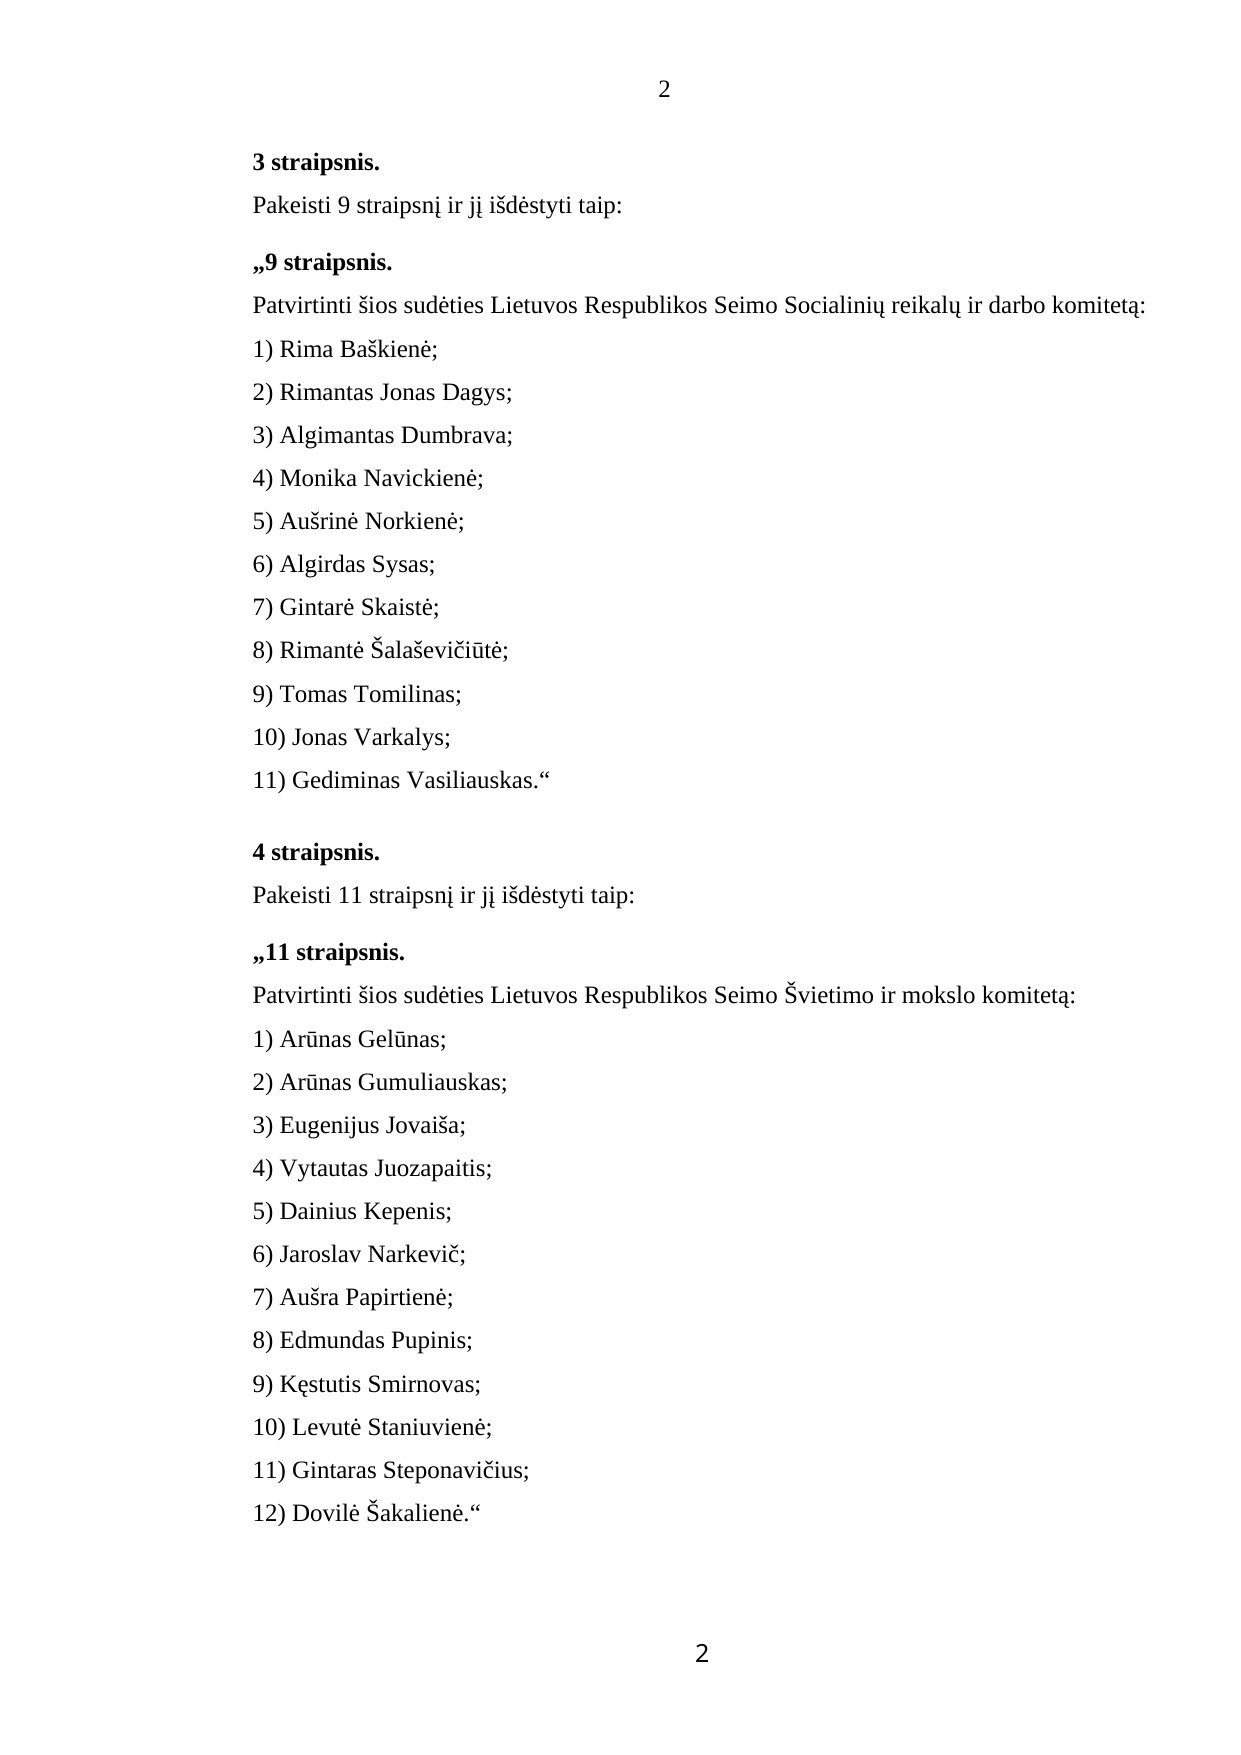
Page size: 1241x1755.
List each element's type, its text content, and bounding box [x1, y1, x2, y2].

text 11) Gediminas Vasiliauskas.“ [177, 765, 1152, 794]
text 3 straipsnis. [177, 147, 1152, 176]
text Pakeisti 9 straipsnį ir jį išdėstyti taip: [177, 190, 1152, 219]
text 10) Levutė Staniuvienė; [177, 1412, 1152, 1441]
text 6) Algirdas Sysas; [177, 549, 1152, 578]
text 2) Rimantas Jonas Dagys; [177, 377, 1152, 406]
text 7) Aušra Papirtienė; [177, 1282, 1152, 1311]
text Patvirtinti šios sudėties Lietuvos Respublikos Seimo Socialinių reikalų ir darbo komitetą: [177, 291, 1152, 319]
text 8) Edmundas Pupinis; [177, 1326, 1152, 1354]
text 5) Dainius Kepenis; [177, 1196, 1152, 1225]
text 7) Gintarė Skaistė; [177, 592, 1152, 621]
text 10) Jonas Varkalys; [177, 722, 1152, 751]
text 12) Dovilė Šakalienė.“ [177, 1498, 1152, 1527]
text 4 straipsnis. [177, 837, 1152, 866]
text 9) Kęstutis Smirnovas; [177, 1369, 1152, 1397]
text 4) Vytautas Juozapaitis; [177, 1153, 1152, 1182]
text Pakeisti 11 straipsnį ir jį išdėstyti taip: [177, 880, 1152, 909]
text 3) Algimantas Dumbrava; [177, 420, 1152, 449]
text 1) Rima Baškienė; [177, 334, 1152, 362]
text 3) Eugenijus Jovaiša; [177, 1110, 1152, 1139]
text 11) Gintaras Steponavičius; [177, 1455, 1152, 1484]
text 1) Arūnas Gelūnas; [177, 1024, 1152, 1052]
text „9 straipsnis. [177, 247, 1152, 276]
text 8) Rimantė Šalaševičiūtė; [177, 636, 1152, 664]
text 4) Monika Navickienė; [177, 463, 1152, 492]
text 5) Aušrinė Norkienė; [177, 506, 1152, 535]
text „11 straipsnis. [177, 937, 1152, 966]
text Patvirtinti šios sudėties Lietuvos Respublikos Seimo Švietimo ir mokslo komitetą: [177, 981, 1152, 1009]
text 9) Tomas Tomilinas; [177, 679, 1152, 707]
text 6) Jaroslav Narkevič; [177, 1239, 1152, 1268]
text 2) Arūnas Gumuliauskas; [177, 1067, 1152, 1096]
